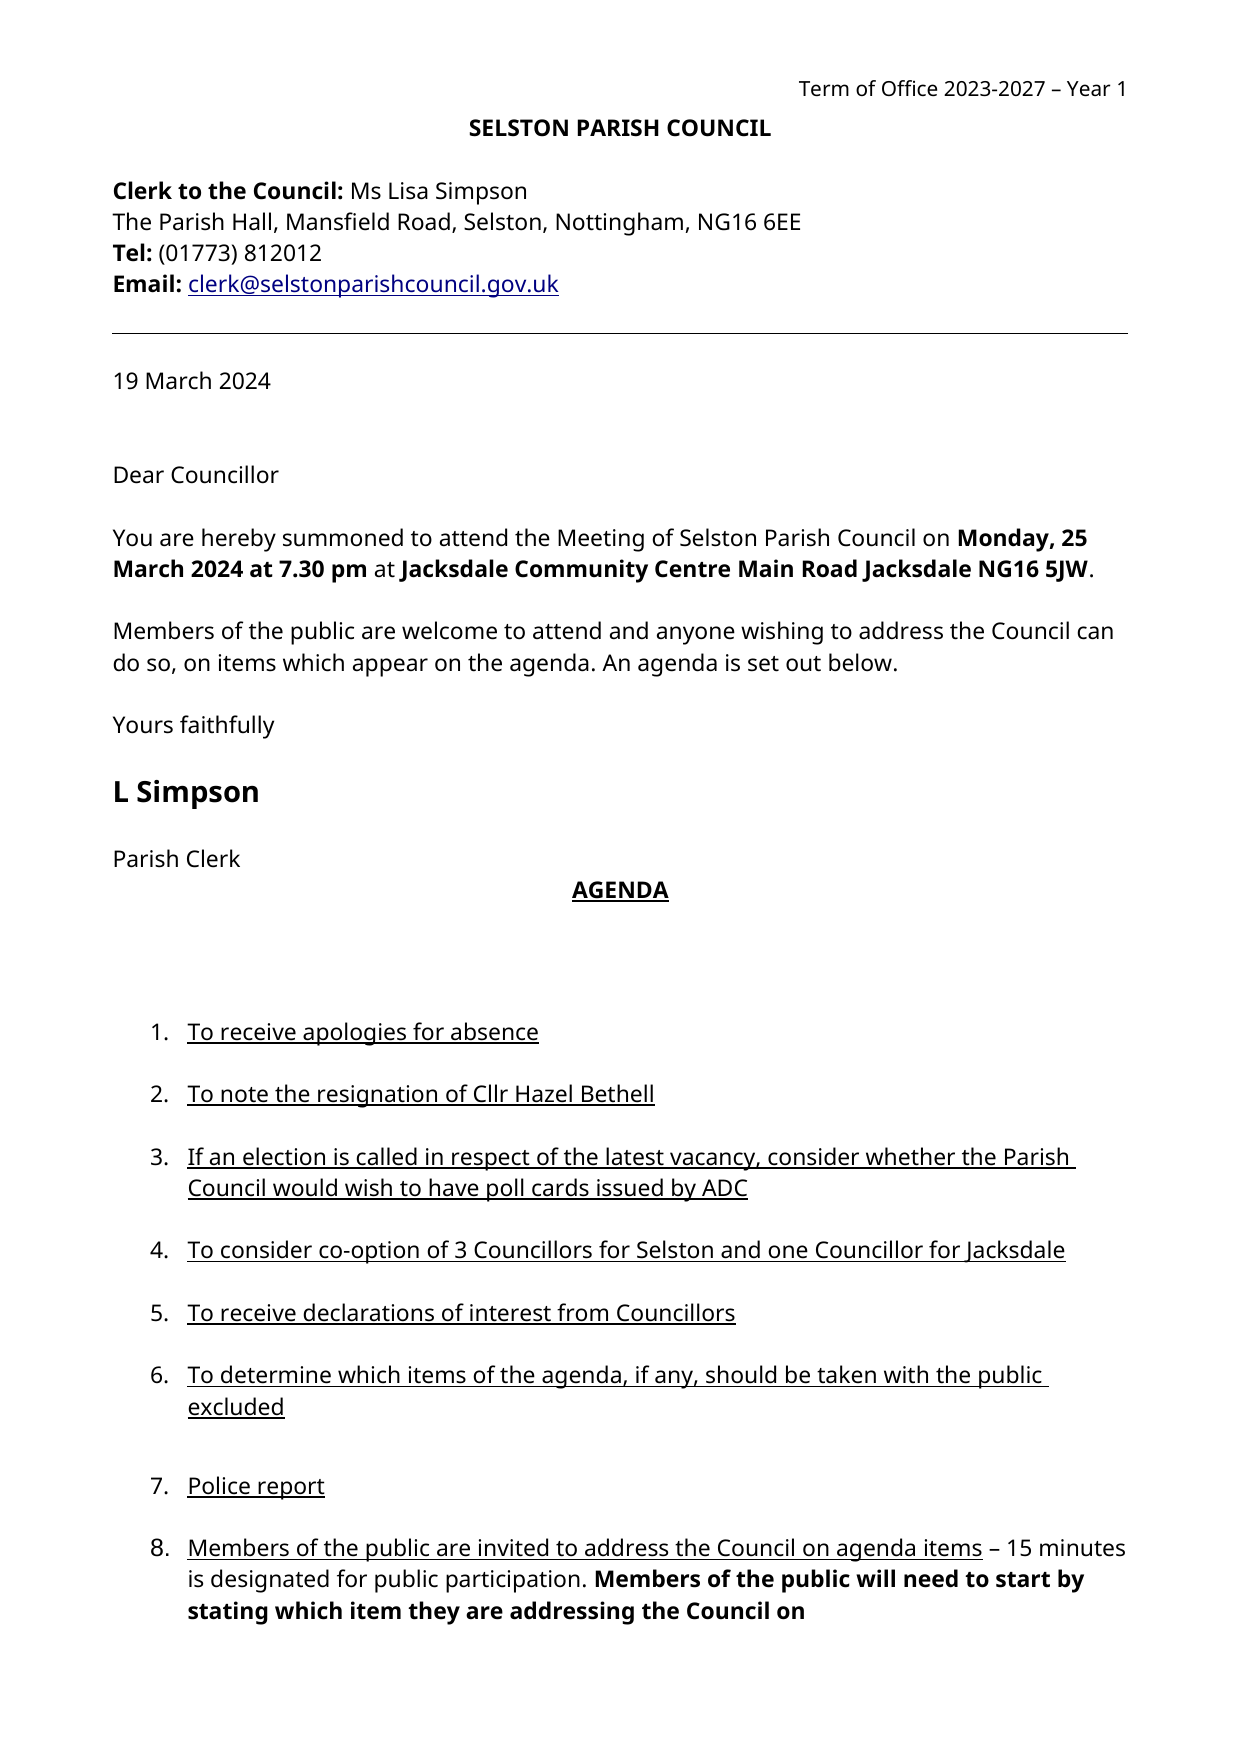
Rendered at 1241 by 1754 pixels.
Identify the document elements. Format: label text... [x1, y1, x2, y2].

text AGENDA [112, 874, 1128, 905]
text Email: clerk@selstonparishcouncil.gov.uk [112, 268, 1128, 300]
list If an election is called in respect of the latest vacancy, consider whether the Parish Council would wish to have poll cards issued by ADC [150, 1140, 1128, 1203]
text L Simpson [112, 772, 1128, 811]
list Police report [150, 1469, 1128, 1501]
list To consider co-option of 3 Councillors for Selston and one Councillor for Jacksdale [150, 1234, 1128, 1265]
text The Parish Hall, Mansfield Road, Selston, Nottingham, NG16 6EE [112, 206, 1128, 237]
list To determine which items of the agenda, if any, should be taken with the public excluded [150, 1359, 1128, 1422]
text Parish Clerk [112, 842, 1128, 874]
text Tel: (01773) 812012 [112, 237, 1128, 268]
text Clerk to the Council: Ms Lisa Simpson [112, 175, 1128, 206]
text Dear Councillor [112, 459, 1128, 490]
text Members of the public are welcome to attend and anyone wishing to address the Council can do so, on items which appear on the agenda. An agenda is set out below. [112, 615, 1128, 678]
list To note the resignation of Cllr Hazel Bethell [150, 1078, 1128, 1109]
text SELSTON PARISH COUNCIL [112, 112, 1128, 143]
text Yours faithfully [112, 709, 1128, 740]
list To receive apologies for absence [150, 1015, 1128, 1047]
text You are hereby summoned to attend the Meeting of Selston Parish Council on Monday, 25 March 2024 at 7.30 pm at Jacksdale Community Centre Main Road Jacksdale NG16 5JW. [112, 522, 1128, 584]
text 19 March 2024 [112, 365, 1128, 397]
list To receive declarations of interest from Councillors [150, 1297, 1128, 1328]
list Members of the public are invited to address the Council on agenda items – 15 minutes is designated for public participation. Members of the public will need to start by stating which item they are addressing the Council on [150, 1532, 1128, 1626]
